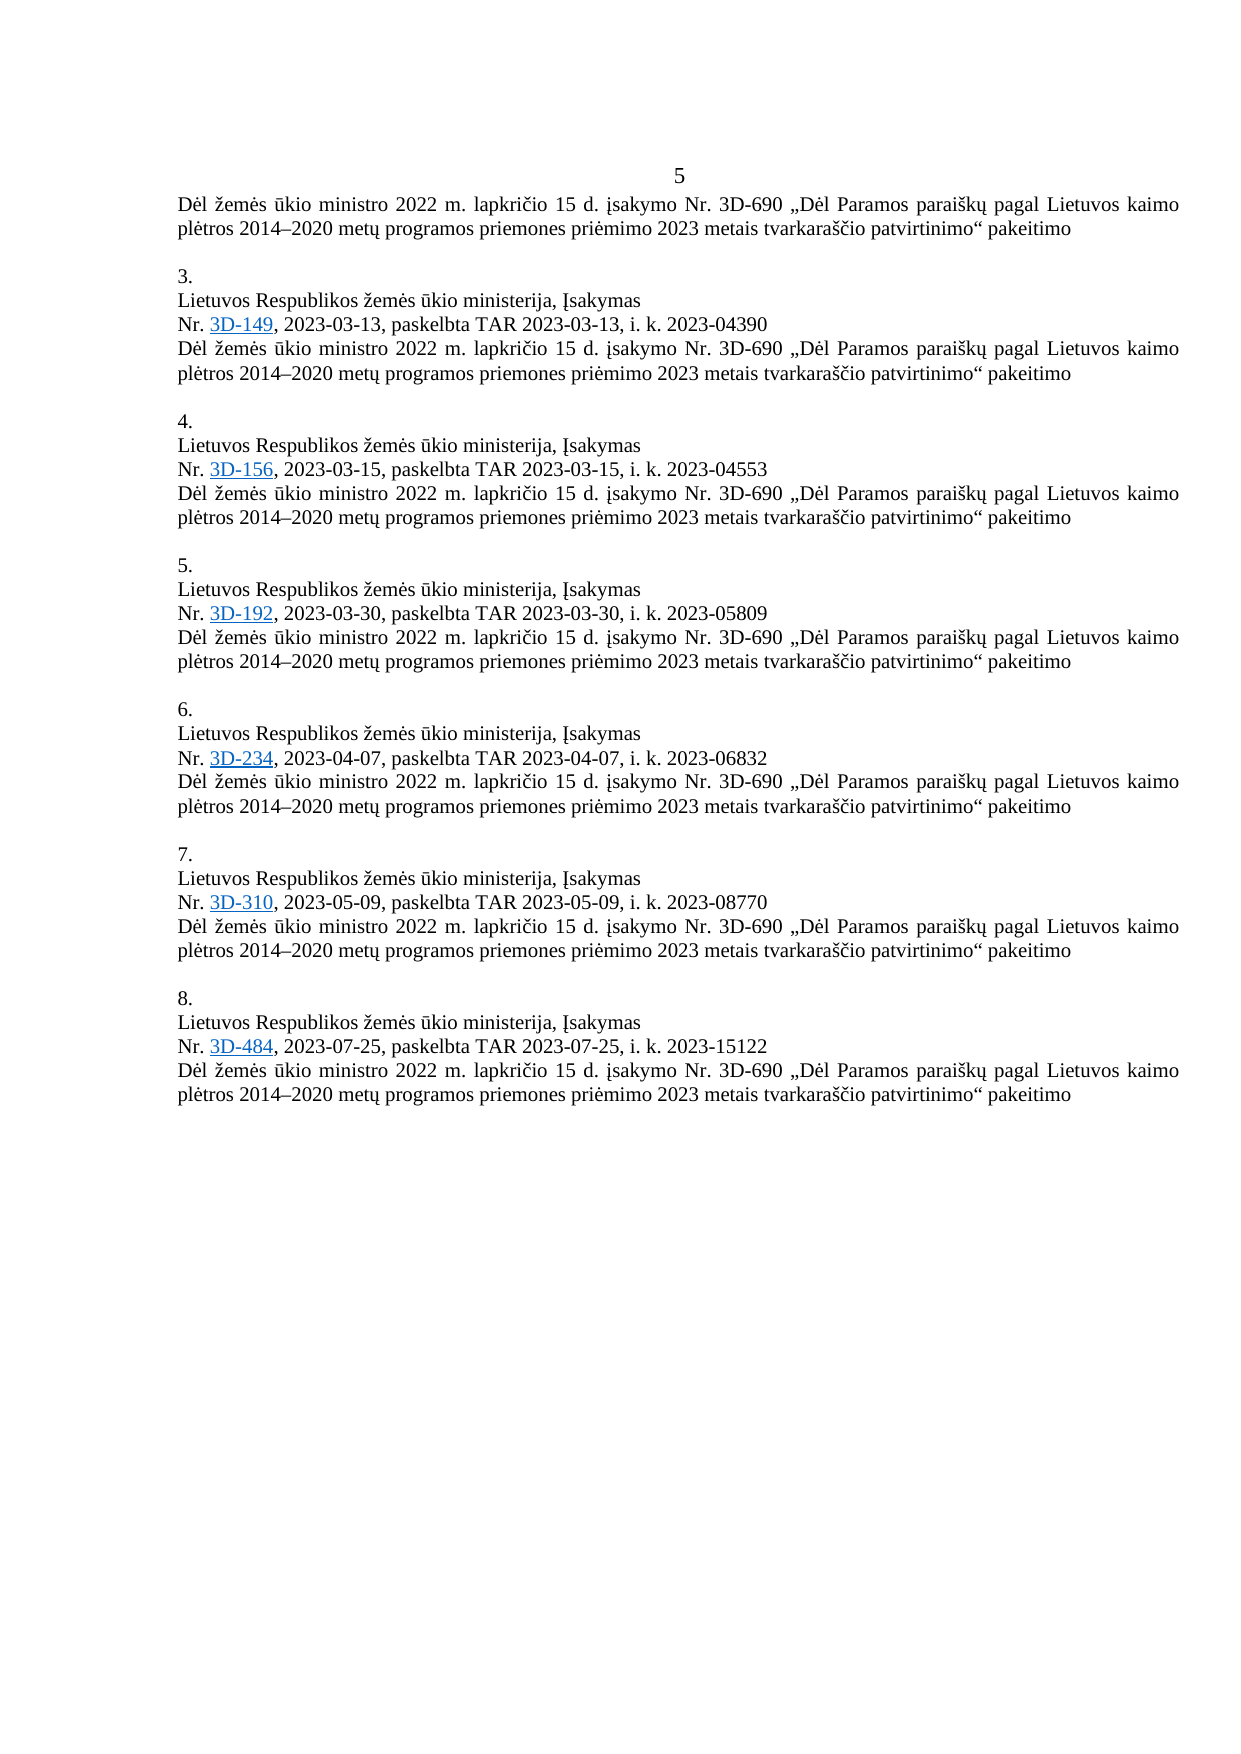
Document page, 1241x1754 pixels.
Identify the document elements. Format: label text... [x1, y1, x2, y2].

text 3. [177, 264, 1181, 288]
text Lietuvos Respublikos žemės ūkio ministerija, Įsakymas [177, 1010, 1181, 1034]
text Dėl žemės ūkio ministro 2022 m. lapkričio 15 d. įsakymo Nr. 3D-690 „Dėl Paramos paraiškų pagal Lietuvos kaimo plėtros 2014–2020 metų programos priemones priėmimo 2023 metais tvarkaraščio patvirtinimo“ pakeitimo [177, 625, 1181, 673]
text 5. [177, 553, 1181, 577]
text 4. [177, 408, 1181, 433]
text Nr. 3D-149, 2023-03-13, paskelbta TAR 2023-03-13, i. k. 2023-04390 [177, 312, 1181, 336]
text Nr. 3D-234, 2023-04-07, paskelbta TAR 2023-04-07, i. k. 2023-06832 [177, 745, 1181, 769]
text Lietuvos Respublikos žemės ūkio ministerija, Įsakymas [177, 288, 1181, 312]
text Dėl žemės ūkio ministro 2022 m. lapkričio 15 d. įsakymo Nr. 3D-690 „Dėl Paramos paraiškų pagal Lietuvos kaimo plėtros 2014–2020 metų programos priemones priėmimo 2023 metais tvarkaraščio patvirtinimo“ pakeitimo [177, 481, 1181, 529]
text Dėl žemės ūkio ministro 2022 m. lapkričio 15 d. įsakymo Nr. 3D-690 „Dėl Paramos paraiškų pagal Lietuvos kaimo plėtros 2014–2020 metų programos priemones priėmimo 2023 metais tvarkaraščio patvirtinimo“ pakeitimo [177, 769, 1181, 818]
text Dėl žemės ūkio ministro 2022 m. lapkričio 15 d. įsakymo Nr. 3D-690 „Dėl Paramos paraiškų pagal Lietuvos kaimo plėtros 2014–2020 metų programos priemones priėmimo 2023 metais tvarkaraščio patvirtinimo“ pakeitimo [177, 192, 1181, 240]
text Nr. 3D-310, 2023-05-09, paskelbta TAR 2023-05-09, i. k. 2023-08770 [177, 890, 1181, 914]
text Nr. 3D-484, 2023-07-25, paskelbta TAR 2023-07-25, i. k. 2023-15122 [177, 1034, 1181, 1058]
text 8. [177, 986, 1181, 1010]
text Lietuvos Respublikos žemės ūkio ministerija, Įsakymas [177, 866, 1181, 890]
text 6. [177, 697, 1181, 721]
text Dėl žemės ūkio ministro 2022 m. lapkričio 15 d. įsakymo Nr. 3D-690 „Dėl Paramos paraiškų pagal Lietuvos kaimo plėtros 2014–2020 metų programos priemones priėmimo 2023 metais tvarkaraščio patvirtinimo“ pakeitimo [177, 1058, 1181, 1106]
text Nr. 3D-192, 2023-03-30, paskelbta TAR 2023-03-30, i. k. 2023-05809 [177, 601, 1181, 625]
text Dėl žemės ūkio ministro 2022 m. lapkričio 15 d. įsakymo Nr. 3D-690 „Dėl Paramos paraiškų pagal Lietuvos kaimo plėtros 2014–2020 metų programos priemones priėmimo 2023 metais tvarkaraščio patvirtinimo“ pakeitimo [177, 336, 1181, 384]
text Lietuvos Respublikos žemės ūkio ministerija, Įsakymas [177, 577, 1181, 601]
text Nr. 3D-156, 2023-03-15, paskelbta TAR 2023-03-15, i. k. 2023-04553 [177, 457, 1181, 481]
text 7. [177, 842, 1181, 866]
text Lietuvos Respublikos žemės ūkio ministerija, Įsakymas [177, 433, 1181, 457]
text Dėl žemės ūkio ministro 2022 m. lapkričio 15 d. įsakymo Nr. 3D-690 „Dėl Paramos paraiškų pagal Lietuvos kaimo plėtros 2014–2020 metų programos priemones priėmimo 2023 metais tvarkaraščio patvirtinimo“ pakeitimo [177, 914, 1181, 962]
text Lietuvos Respublikos žemės ūkio ministerija, Įsakymas [177, 721, 1181, 745]
